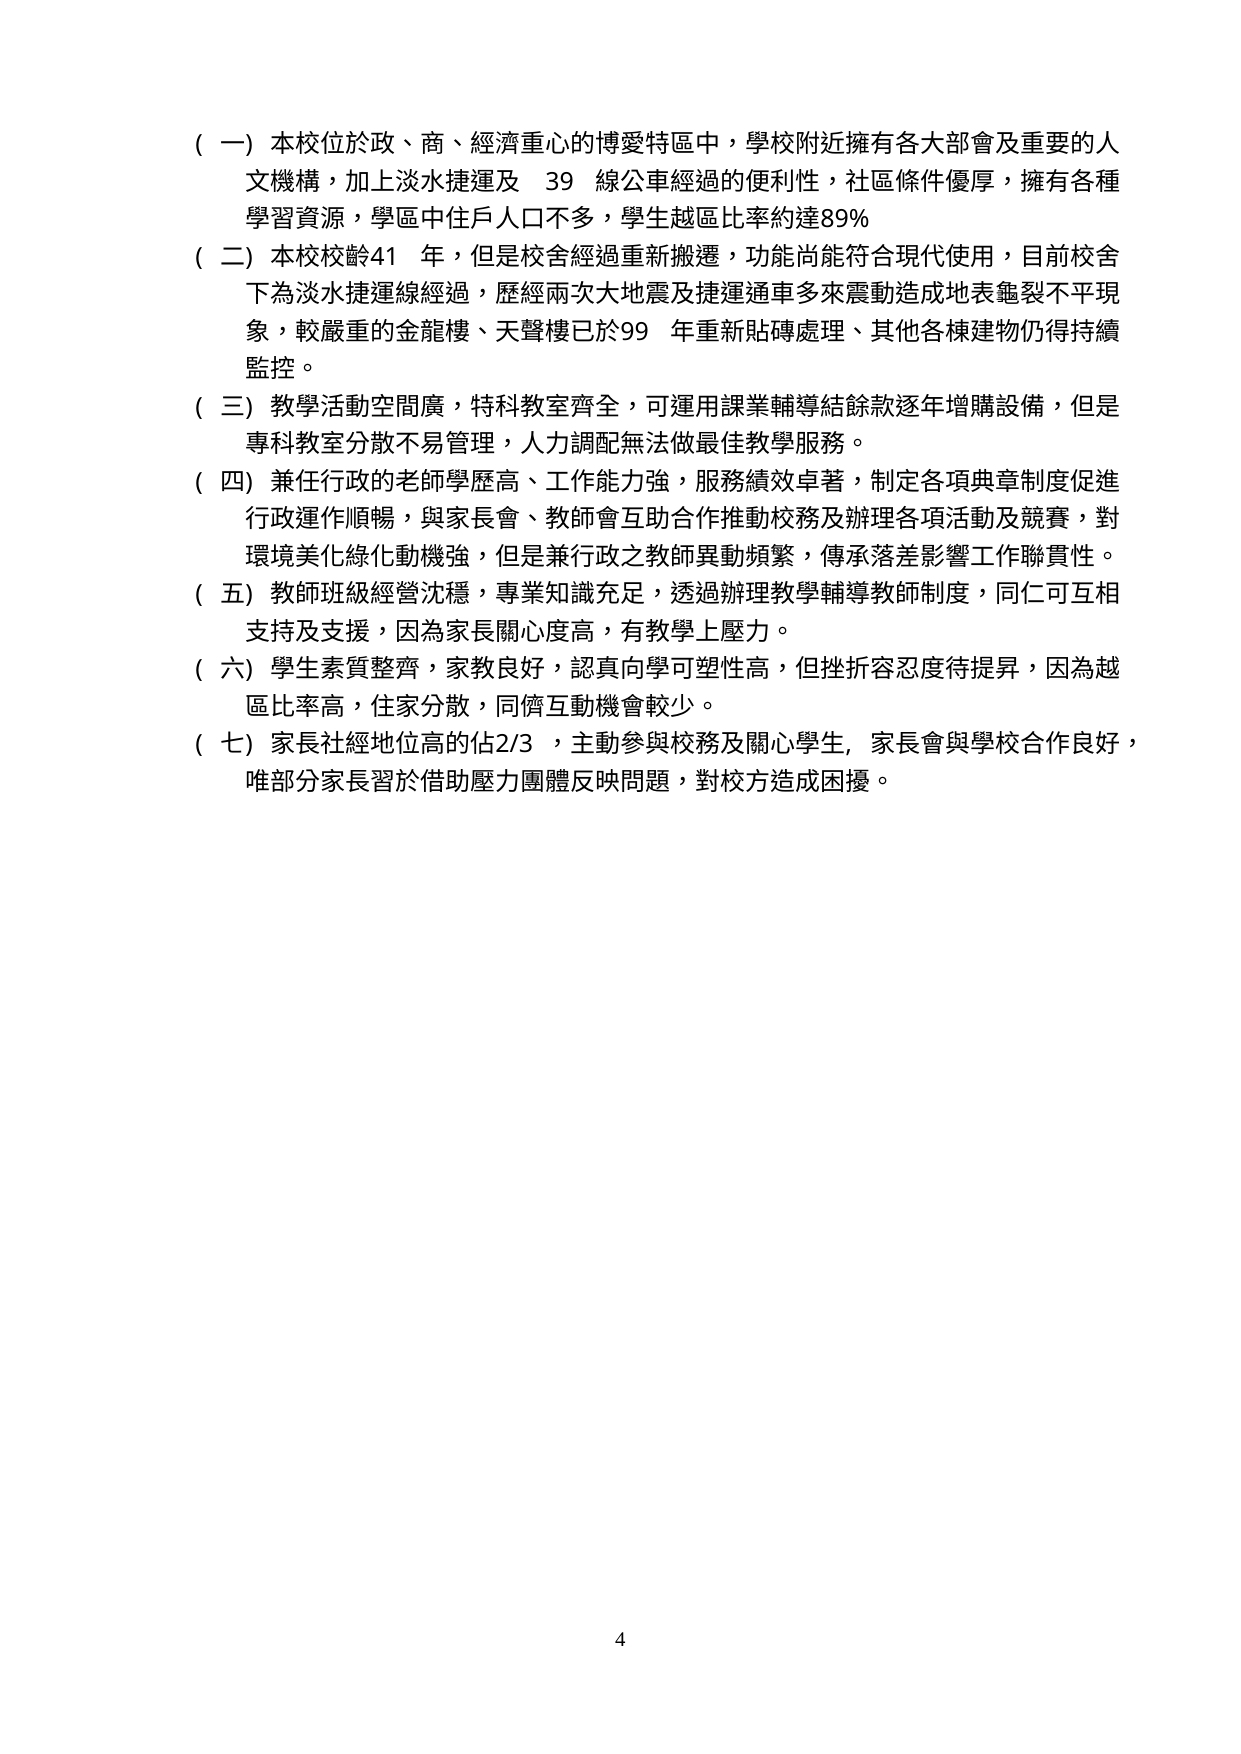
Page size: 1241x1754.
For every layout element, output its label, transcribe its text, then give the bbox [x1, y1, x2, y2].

text (五)教師班級經營沈穩，專業知識充足，透過辦理教學輔導教師制度，同仁可互相支持及支援，因為家長關心度高，有教學上壓力。 [189, 573, 1120, 648]
text (四)兼任行政的老師學歷高、工作能力強，服務績效卓著，制定各項典章制度促進行政運作順暢，與家長會、教師會互助合作推動校務及辦理各項活動及競賽，對環境美化綠化動機強，但是兼行政之教師異動頻繁，傳承落差影響工作聯貫性。 [194, 460, 1120, 573]
text (六)學生素質整齊，家教良好，認真向學可塑性高，但挫折容忍度待提昇，因為越區比率高，住家分散，同儕互動機會較少。 [189, 648, 1120, 723]
text (一)本校位於政、商、經濟重心的博愛特區中，學校附近擁有各大部會及重要的人文機構，加上淡水捷運及 39線公車經過的便利性，社區條件優厚，擁有各種學習資源，學區中住戶人口不多，學生越區比率約達89% [189, 123, 1120, 235]
text (七)家長社經地位高的佔2/3，主動參與校務及關心學生,家長會與學校合作良好，唯部分家長習於借助壓力團體反映問題，對校方造成困擾。 [189, 723, 1120, 798]
text (三)教學活動空間廣，特科教室齊全，可運用課業輔導結餘款逐年增購設備，但是專科教室分散不易管理，人力調配無法做最佳教學服務。 [194, 385, 1120, 460]
text (二)本校校齡41年，但是校舍經過重新搬遷，功能尚能符合現代使用，目前校舍下為淡水捷運線經過，歷經兩次大地震及捷運通車多來震動造成地表龜裂不平現象，較嚴重的金龍樓、天聲樓已於99年重新貼磚處理、其他各棟建物仍得持續監控。 [189, 235, 1120, 385]
